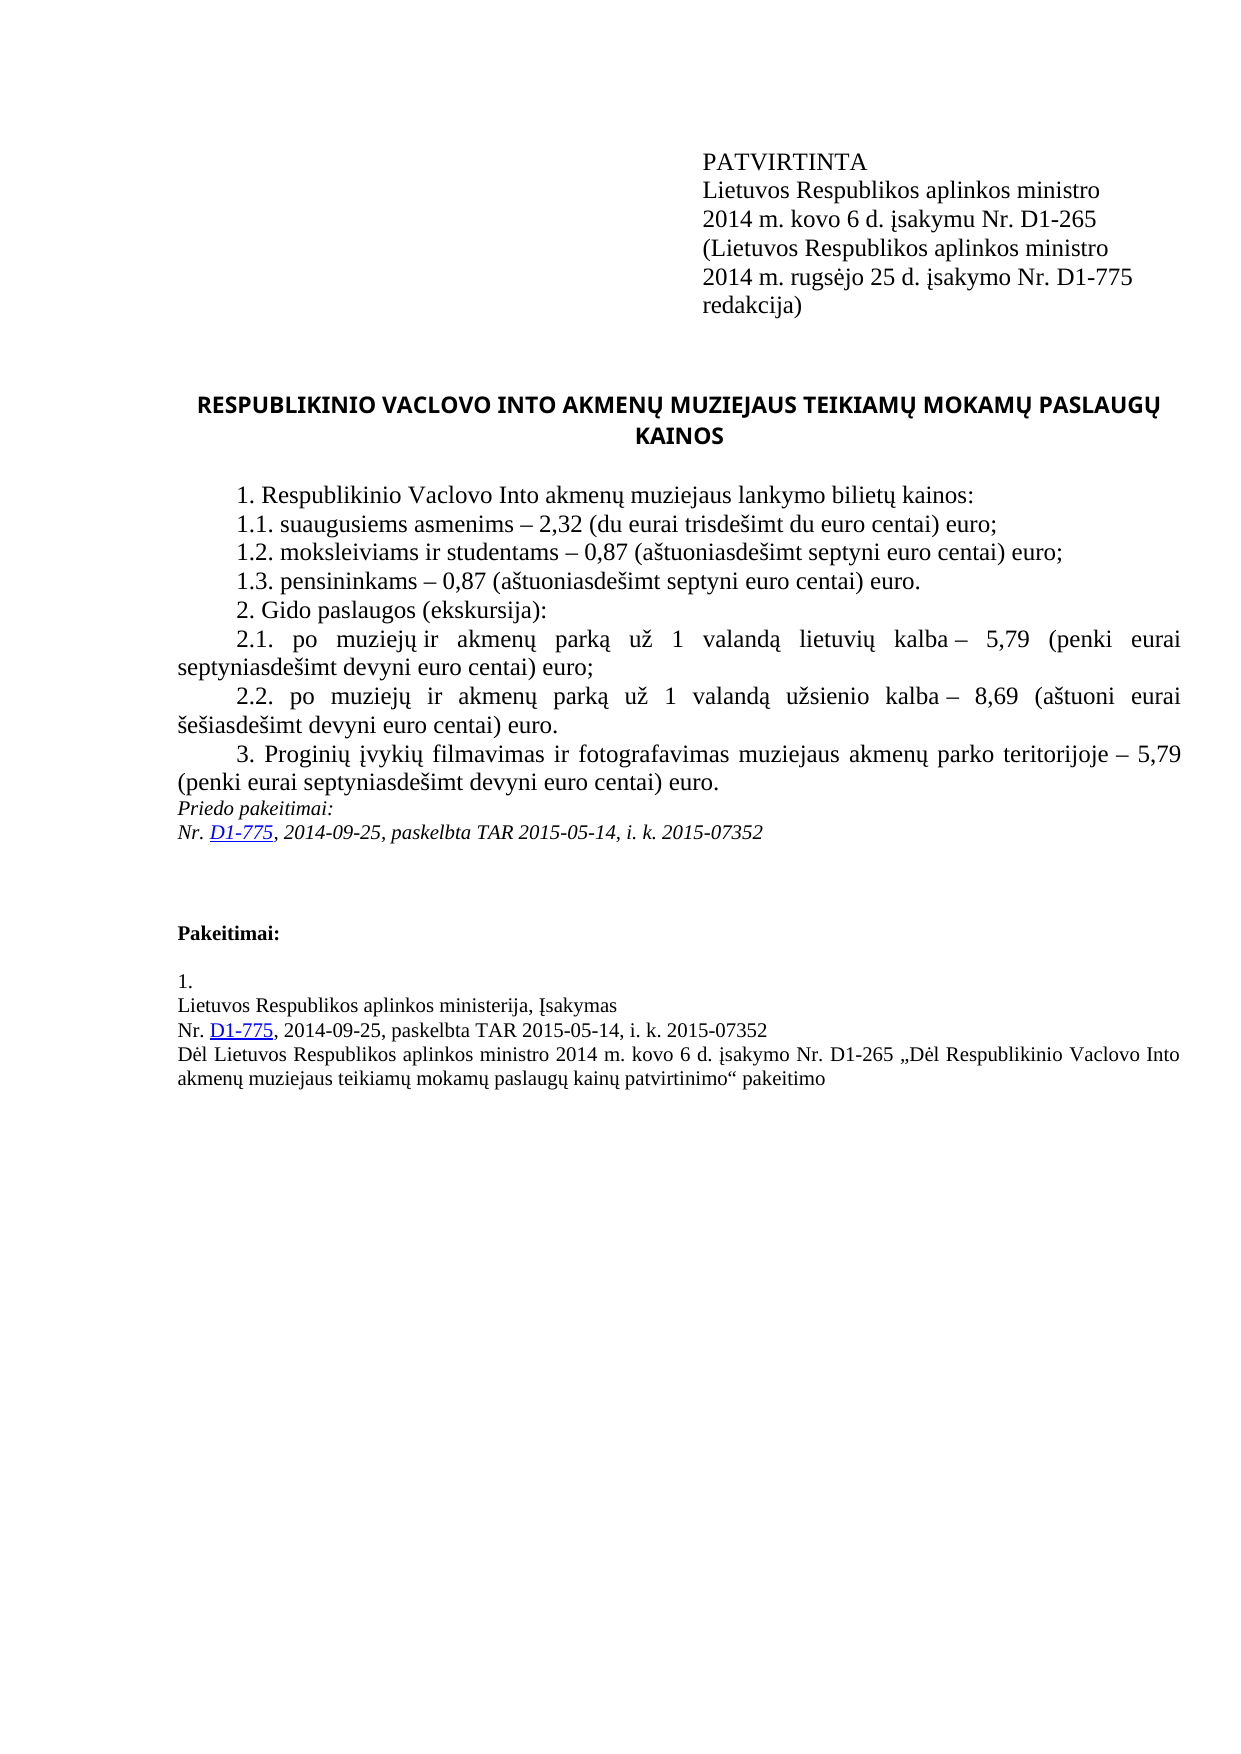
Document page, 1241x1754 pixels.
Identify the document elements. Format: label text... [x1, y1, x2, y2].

text 2. Gido paslaugos (ekskursija): [177, 595, 1181, 624]
text Nr. D1-775, 2014-09-25, paskelbta TAR 2015-05-14, i. k. 2015-07352 [177, 1017, 1181, 1042]
text 1.3. pensininkams – 0,87 (aštuoniasdešimt septyni euro centai) euro. [177, 566, 1181, 595]
text 2.1. po muziejų ir akmenų parką už 1 valandą lietuvių kalba – 5,79 (penki eurai septyniasdešimt devyni euro centai) euro; [177, 624, 1181, 681]
text redakcija) [702, 291, 1181, 319]
text Priedo pakeitimai: [177, 796, 1181, 820]
text PATVIRTINTA [177, 147, 1181, 176]
text (Lietuvos Respublikos aplinkos ministro [702, 233, 1181, 262]
text 1.1. suaugusiems asmenims – 2,32 (du eurai trisdešimt du euro centai) euro; [177, 509, 1181, 537]
text Dėl Lietuvos Respublikos aplinkos ministro 2014 m. kovo 6 d. įsakymo Nr. D1-265 „Dėl Respublikinio Vaclovo Into akmenų muziejaus teikiamų mokamų paslaugų kainų patvirtinimo“ pakeitimo [177, 1042, 1181, 1090]
text RESPUBLIKINIO VACLOVO INTO AKMENŲ MUZIEJAUS TEIKIAMŲ MOKAMŲ PASLAUGŲ KAINOS [177, 389, 1181, 451]
text Nr. D1-775, 2014-09-25, paskelbta TAR 2015-05-14, i. k. 2015-07352 [177, 820, 1181, 844]
text 1.2. moksleiviams ir studentams – 0,87 (aštuoniasdešimt septyni euro centai) euro; [177, 537, 1181, 566]
text Lietuvos Respublikos aplinkos ministerija, Įsakymas [177, 993, 1181, 1017]
text 2.2. po muziejų ir akmenų parką už 1 valandą užsienio kalba – 8,69 (aštuoni eurai šešiasdešimt devyni euro centai) euro. [177, 681, 1181, 739]
text 2014 m. kovo 6 d. įsakymu Nr. D1-265 [702, 204, 1181, 233]
text 2014 m. rugsėjo 25 d. įsakymo Nr. D1-775 [702, 262, 1181, 291]
text Pakeitimai: [177, 921, 1181, 945]
text 1. Respublikinio Vaclovo Into akmenų muziejaus lankymo bilietų kainos: [177, 480, 1181, 509]
text Lietuvos Respublikos aplinkos ministro [702, 176, 1181, 204]
text 3. Proginių įvykių filmavimas ir fotografavimas muziejaus akmenų parko teritorijoje – 5,79 (penki eurai septyniasdešimt devyni euro centai) euro. [177, 739, 1181, 796]
text 1. [177, 969, 1181, 993]
